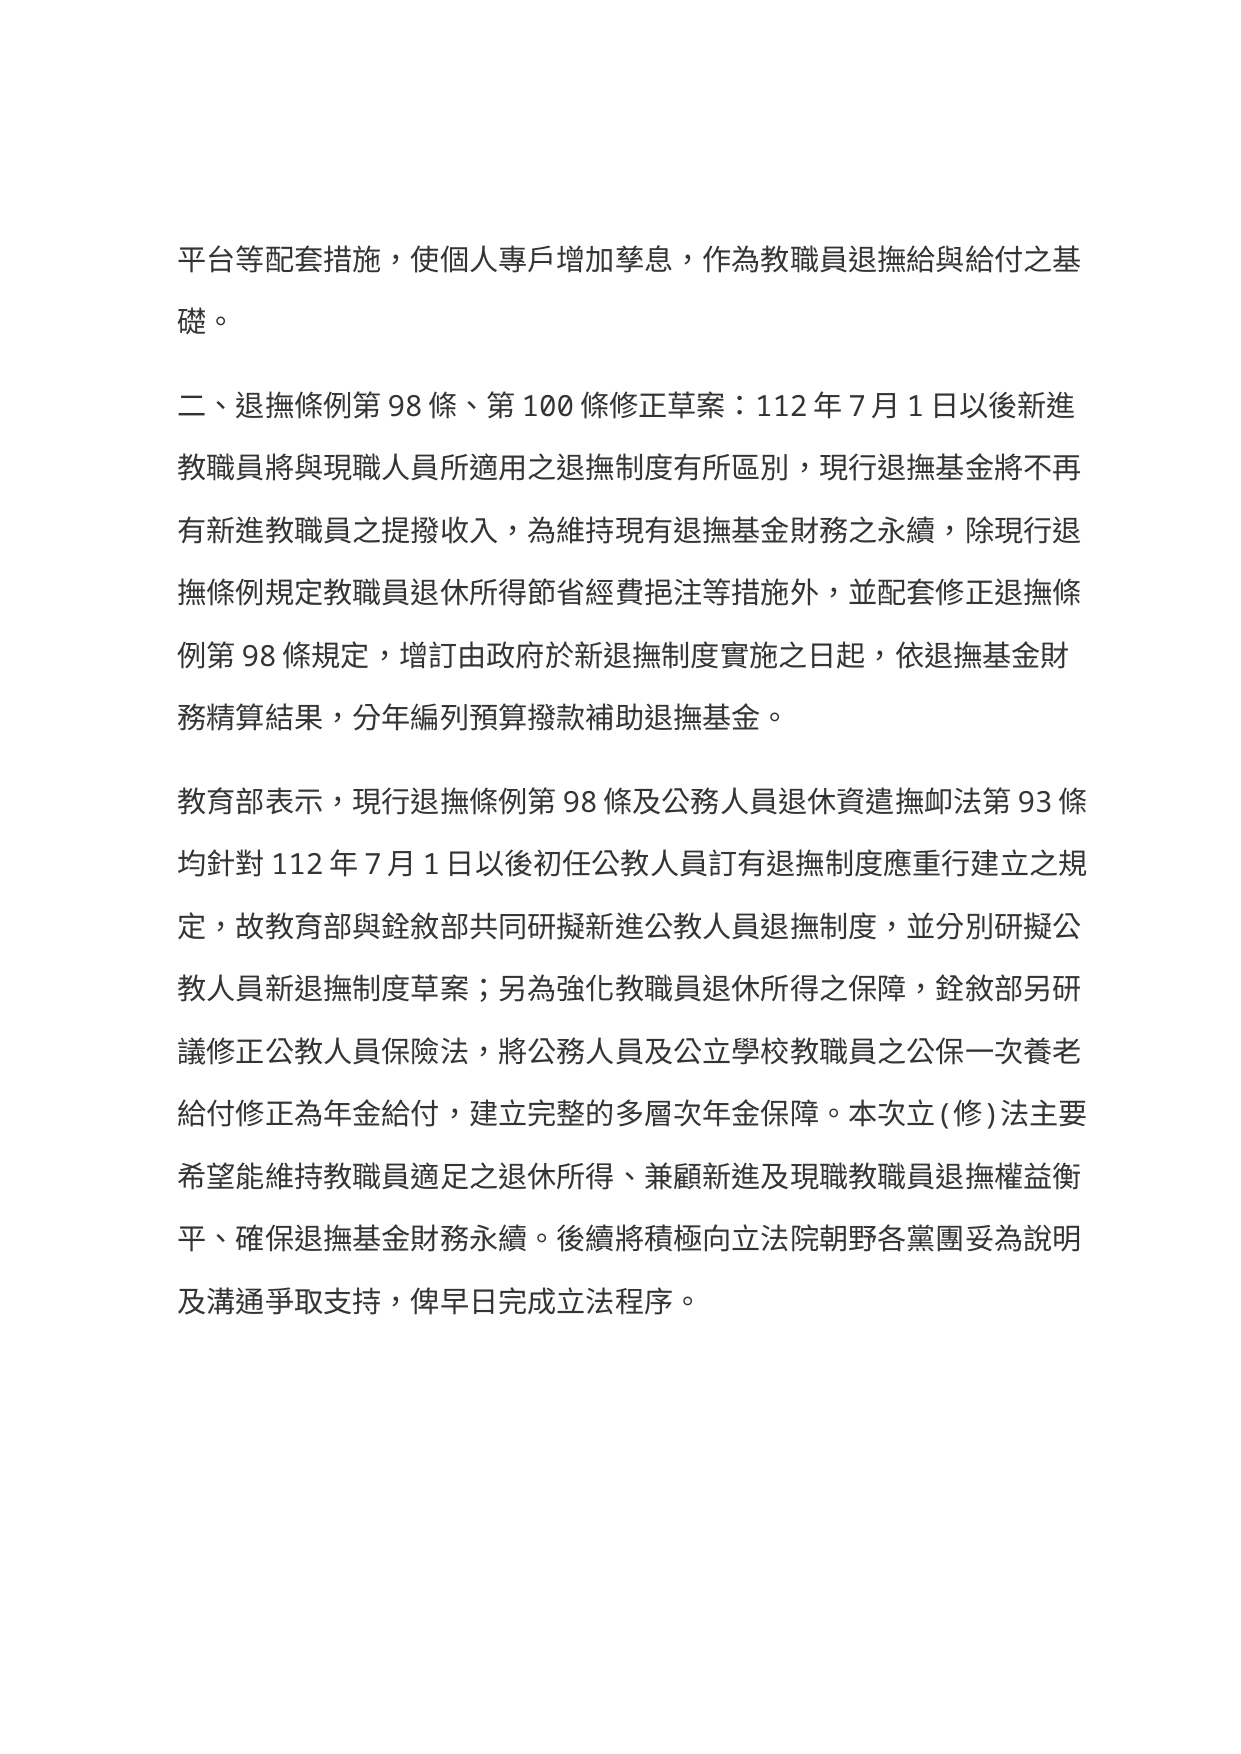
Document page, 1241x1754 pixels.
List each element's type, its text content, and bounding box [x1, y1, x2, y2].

text 二、退撫條例第98條、第100條修正草案：112年7月1日以後新進教職員將與現職人員所適用之退撫制度有所區別，現行退撫基金將不再有新進教職員之提撥收入，為維持現有退撫基金財務之永續，除現行退撫條例規定教職員退休所得節省經費挹注等措施外，並配套修正退撫條例第98條規定，增訂由政府於新退撫制度實施之日起，依退撫基金財務精算結果，分年編列預算撥款補助退撫基金。 [177, 362, 1092, 737]
text (二)給付制度方面，基於兼顧適足退休保障及財務自主健全之基本原則，採確定提撥制，由政府及個人共同撥繳退撫儲金費用至教職員個人退休金專戶，由公務人員退撫基金管理機關設計投資組合，並輔以自主投資平台等配套措施，使個人專戶增加孳息，作為教職員退撫給與給付之基礎。 [177, 216, 1092, 341]
text 教育部表示，現行退撫條例第98條及公務人員退休資遣撫卹法第93條均針對112年7月1日以後初任公教人員訂有退撫制度應重行建立之規定，故教育部與銓敘部共同研擬新進公教人員退撫制度，並分別研擬公教人員新退撫制度草案；另為強化教職員退休所得之保障，銓敘部另研議修正公教人員保險法，將公務人員及公立學校教職員之公保一次養老給付修正為年金給付，建立完整的多層次年金保障。本次立(修)法主要希望能維持教職員適足之退休所得、兼顧新進及現職教職員退撫權益衡平、確保退撫基金財務永續。後續將積極向立法院朝野各黨團妥為說明及溝通爭取支持，俾早日完成立法程序。 [177, 758, 1092, 1320]
